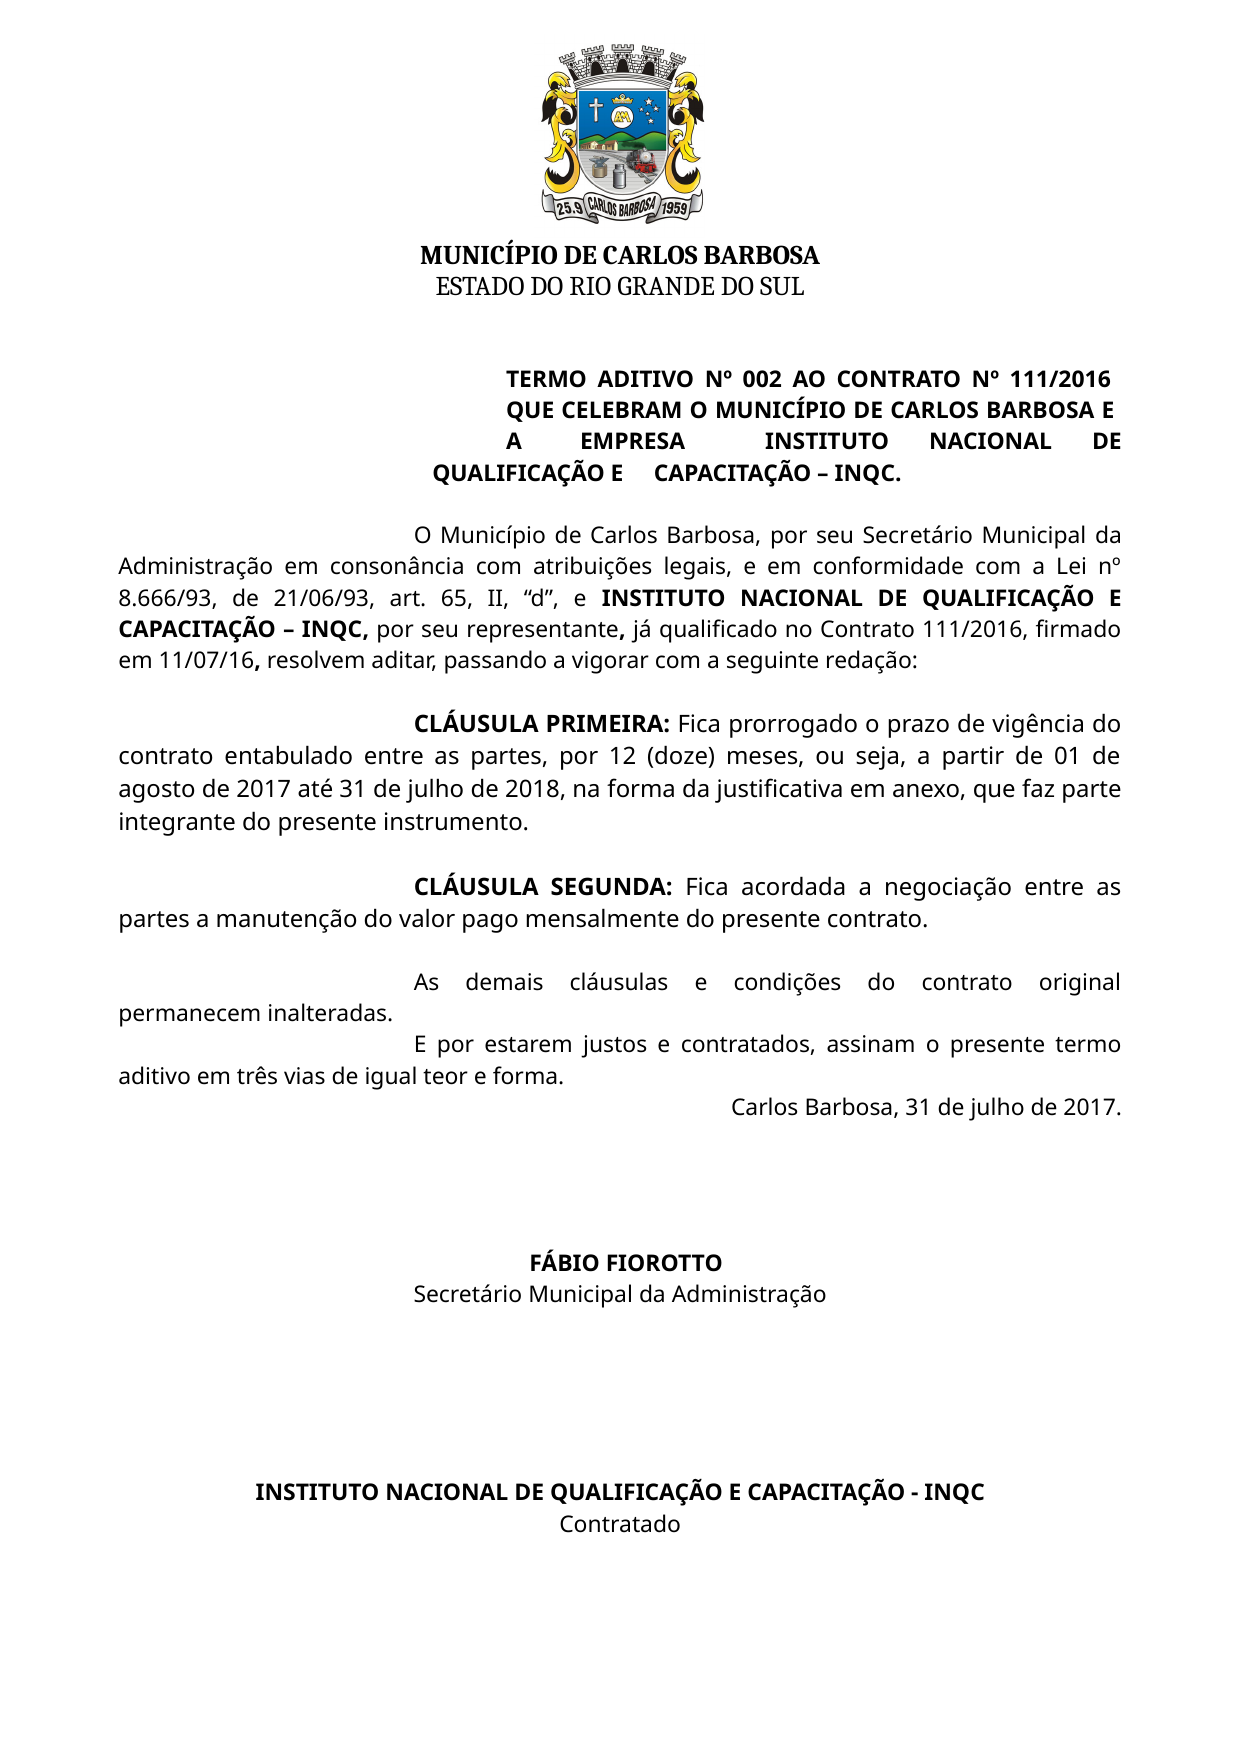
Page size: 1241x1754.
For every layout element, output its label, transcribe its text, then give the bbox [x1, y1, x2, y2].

text CLÁUSULA SEGUNDA: Fica acordada a negociação entre as partes a manutenção do valor pago mensalmente do presente contrato. [118, 869, 1122, 935]
text FÁBIO FIOROTTO [118, 1247, 1122, 1278]
text INSTITUTO NACIONAL DE QUALIFICAÇÃO E CAPACITAÇÃO - INQC [118, 1476, 1122, 1508]
text TERMO ADITIVO Nº 002 AO CONTRATO Nº 111/2016 QUE CELEBRAM O MUNICÍPIO DE CARLOS BARBOSA E A EMPRESA INSTITUTO NACIONAL DE QUALIFICAÇÃO E CAPACITAÇÃO – INQC. [432, 363, 1122, 488]
text As demais cláusulas e condições do contrato original permanecem inalteradas. [118, 966, 1122, 1028]
text CLÁUSULA PRIMEIRA: Fica prorrogado o prazo de vigência do contrato entabulado entre as partes, por 12 (doze) meses, ou seja, a partir de 01 de agosto de 2017 até 31 de julho de 2018, na forma da justificativa em anexo, que faz parte integrante do presente instrumento. [118, 706, 1122, 837]
text Carlos Barbosa, 31 de julho de 2017. [118, 1091, 1122, 1122]
text Contratado [118, 1508, 1122, 1539]
text Secretário Municipal da Administração [118, 1278, 1122, 1310]
text O Município de Carlos Barbosa, por seu Secretário Municipal da Administração em consonância com atribuições legais, e em conformidade com a Lei nº 8.666/93, de 21/06/93, art. 65, II, “d”, e INSTITUTO NACIONAL DE QUALIFICAÇÃO E CAPACITAÇÃO – INQC, por seu representante, já qualificado no Contrato 111/2016, firmado em 11/07/16, resolvem aditar, passando a vigorar com a seguinte redação: [118, 519, 1122, 675]
text E por estarem justos e contratados, assinam o presente termo aditivo em três vias de igual teor e forma. [118, 1028, 1122, 1091]
picture [534, 34, 705, 238]
